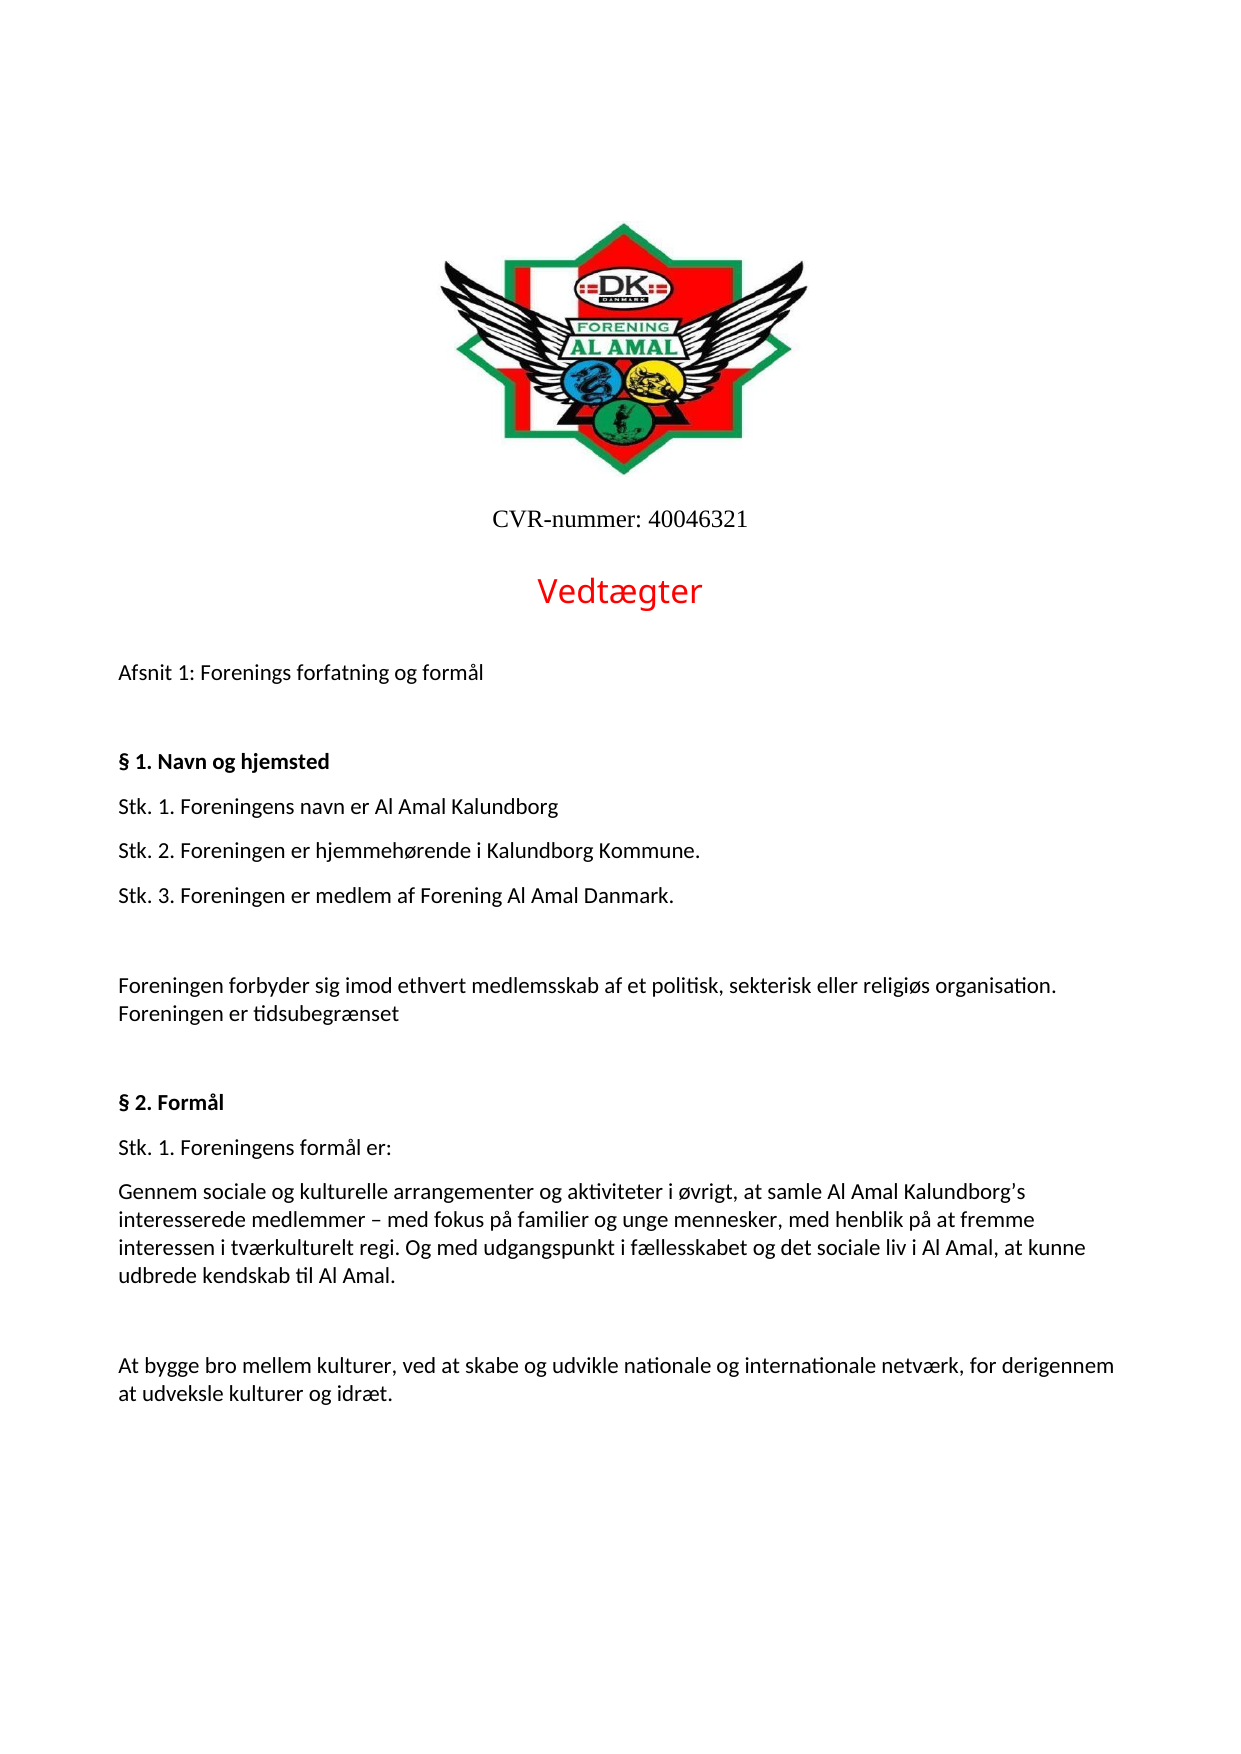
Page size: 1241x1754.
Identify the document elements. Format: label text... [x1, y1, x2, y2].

text At bygge bro mellem kulturer, ved at skabe og udvikle nationale og internationale netværk, for derigennem at udveksle kulturer og idræt. [118, 1351, 1122, 1407]
text § 2. Formål [118, 1088, 1122, 1116]
text Foreningen forbyder sig imod ethvert medlemsskab af et politisk, sekterisk eller religiøs organisation. Foreningen er tidsubegrænset [118, 971, 1122, 1027]
text § 1. Navn og hjemsted [118, 747, 1122, 775]
text CVR-nummer: 40046321 [118, 504, 1122, 532]
text Stk. 2. Foreningen er hjemmehørende i Kalundborg Kommune. [118, 837, 1122, 865]
text Stk. 1. Foreningens formål er: [118, 1133, 1122, 1161]
text Afsnit 1: Forenings forfatning og formål [118, 658, 1122, 686]
text Gennem sociale og kulturelle arrangementer og aktiviteter i øvrigt, at samle Al Amal Kalundborg’s interesserede medlemmer – med fokus på familier og unge mennesker, med henblik på at fremme interessen i tværkulturelt regi. Og med udgangspunkt i fællesskabet og det sociale liv i Al Amal, at kunne udbrede kendskab til Al Amal. [118, 1177, 1122, 1289]
subtitle Vedtægter [118, 568, 1122, 613]
text Stk. 1. Foreningens navn er Al Amal Kalundborg [118, 792, 1122, 820]
text Stk. 3. Foreningen er medlem af Forening Al Amal Danmark. [118, 881, 1122, 909]
